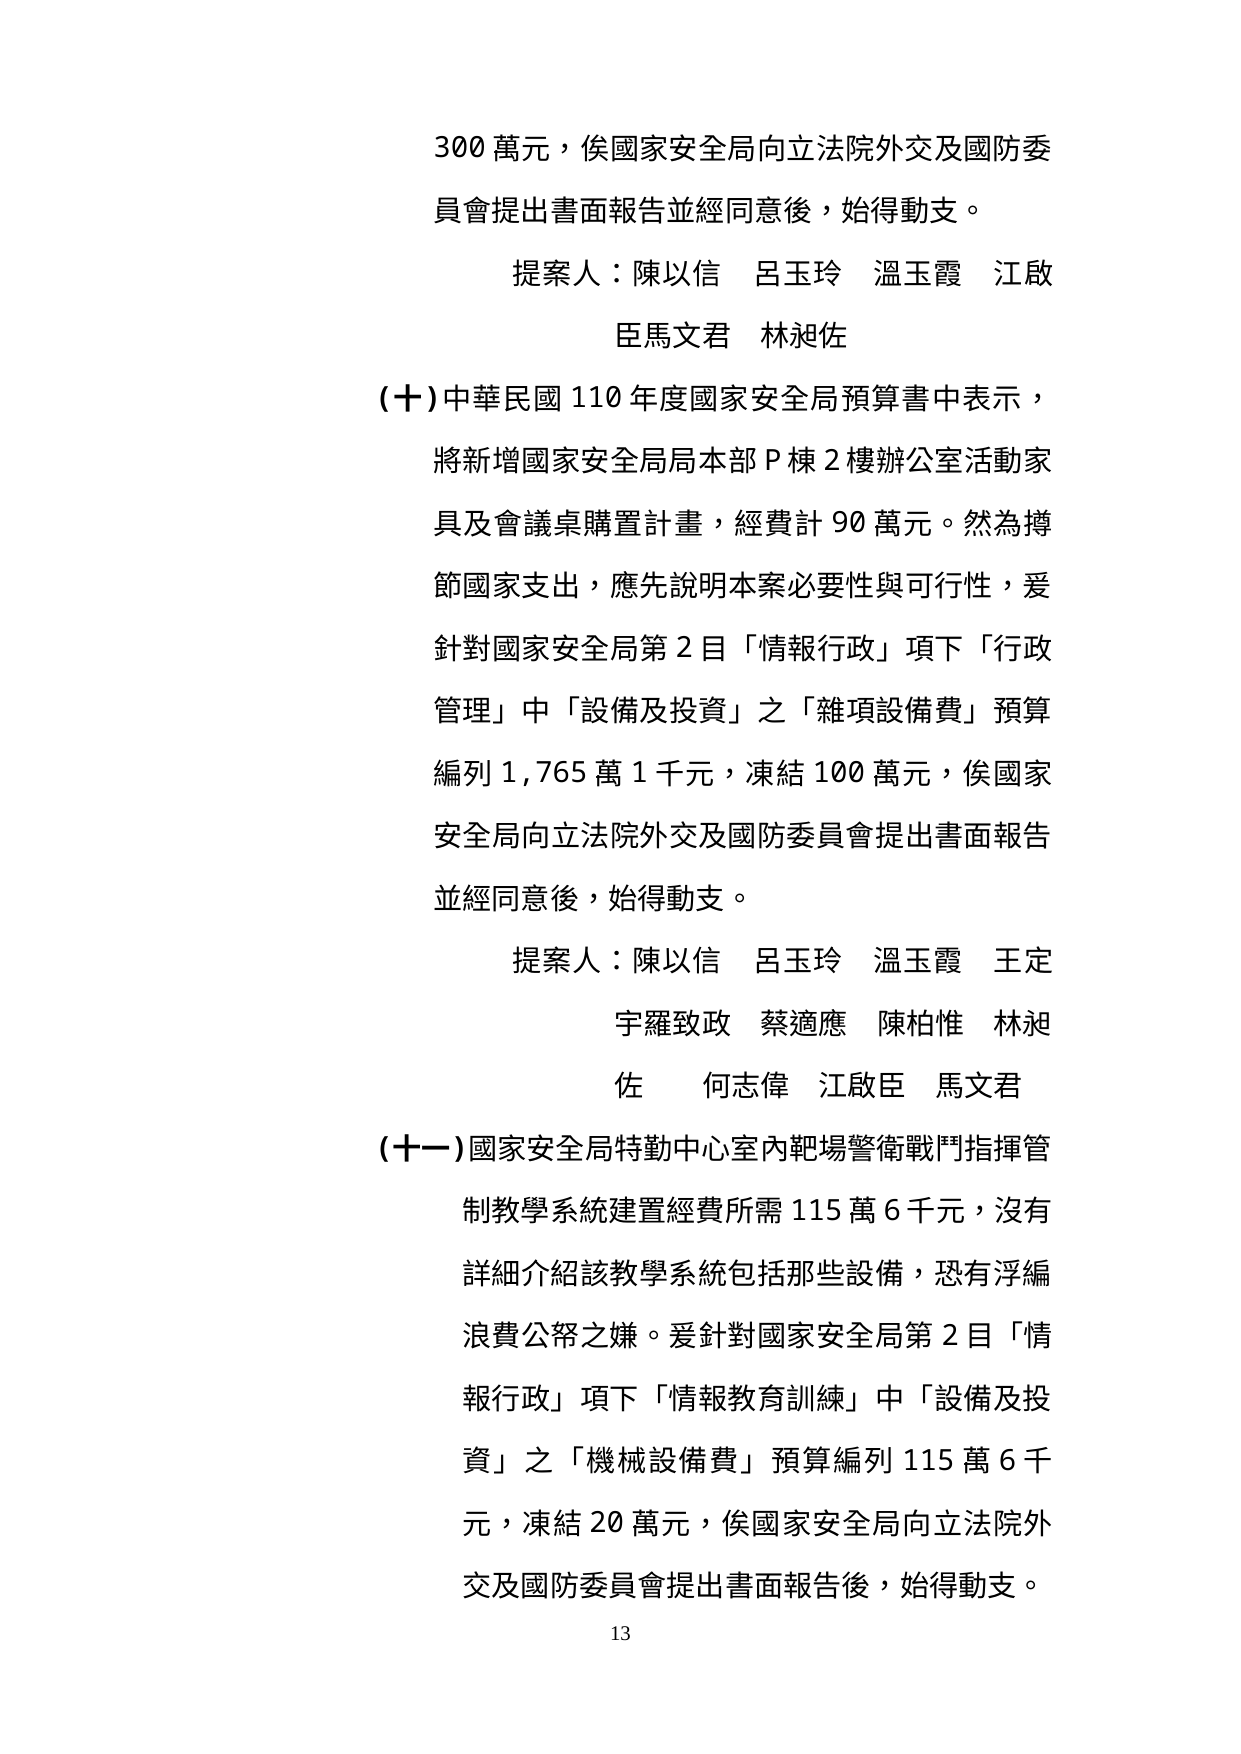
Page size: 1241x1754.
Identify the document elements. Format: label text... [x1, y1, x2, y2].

text 提案人：陳以信 呂玉玲 溫玉霞 江啟臣馬文君 林昶佐 [512, 230, 1053, 355]
text (十)中華民國110年度國家安全局預算書中表示，將新增國家安全局局本部P棟2樓辦公室活動家具及會議桌購置計畫，經費計90萬元。然為撙節國家支出，應先說明本案必要性與可行性，爰針對國家安全局第2目「情報行政」項下「行政管理」中「設備及投資」之「雜項設備費」預算編列1,765萬1千元，凍結100萬元，俟國家安全局向立法院外交及國防委員會提出書面報告並經同意後，始得動支。 [375, 355, 1053, 917]
text 提案人：陳以信 呂玉玲 溫玉霞 王定宇羅致政 蔡適應 陳柏惟 林昶佐 何志偉 江啟臣 馬文君 [512, 917, 1053, 1105]
text (十一)國家安全局特勤中心室內靶場警衛戰鬥指揮管制教學系統建置經費所需115萬6千元，沒有詳細介紹該教學系統包括那些設備，恐有浮編浪費公帑之嫌。爰針對國家安全局第2目「情報行政」項下「情報教育訓練」中「設備及投資」之「機械設備費」預算編列115萬6千元，凍結20萬元，俟國家安全局向立法院外交及國防委員會提出書面報告後，始得動支。 [375, 1105, 1053, 1605]
text 300萬元，俟國家安全局向立法院外交及國防委員會提出書面報告並經同意後，始得動支。 [375, 105, 1053, 230]
